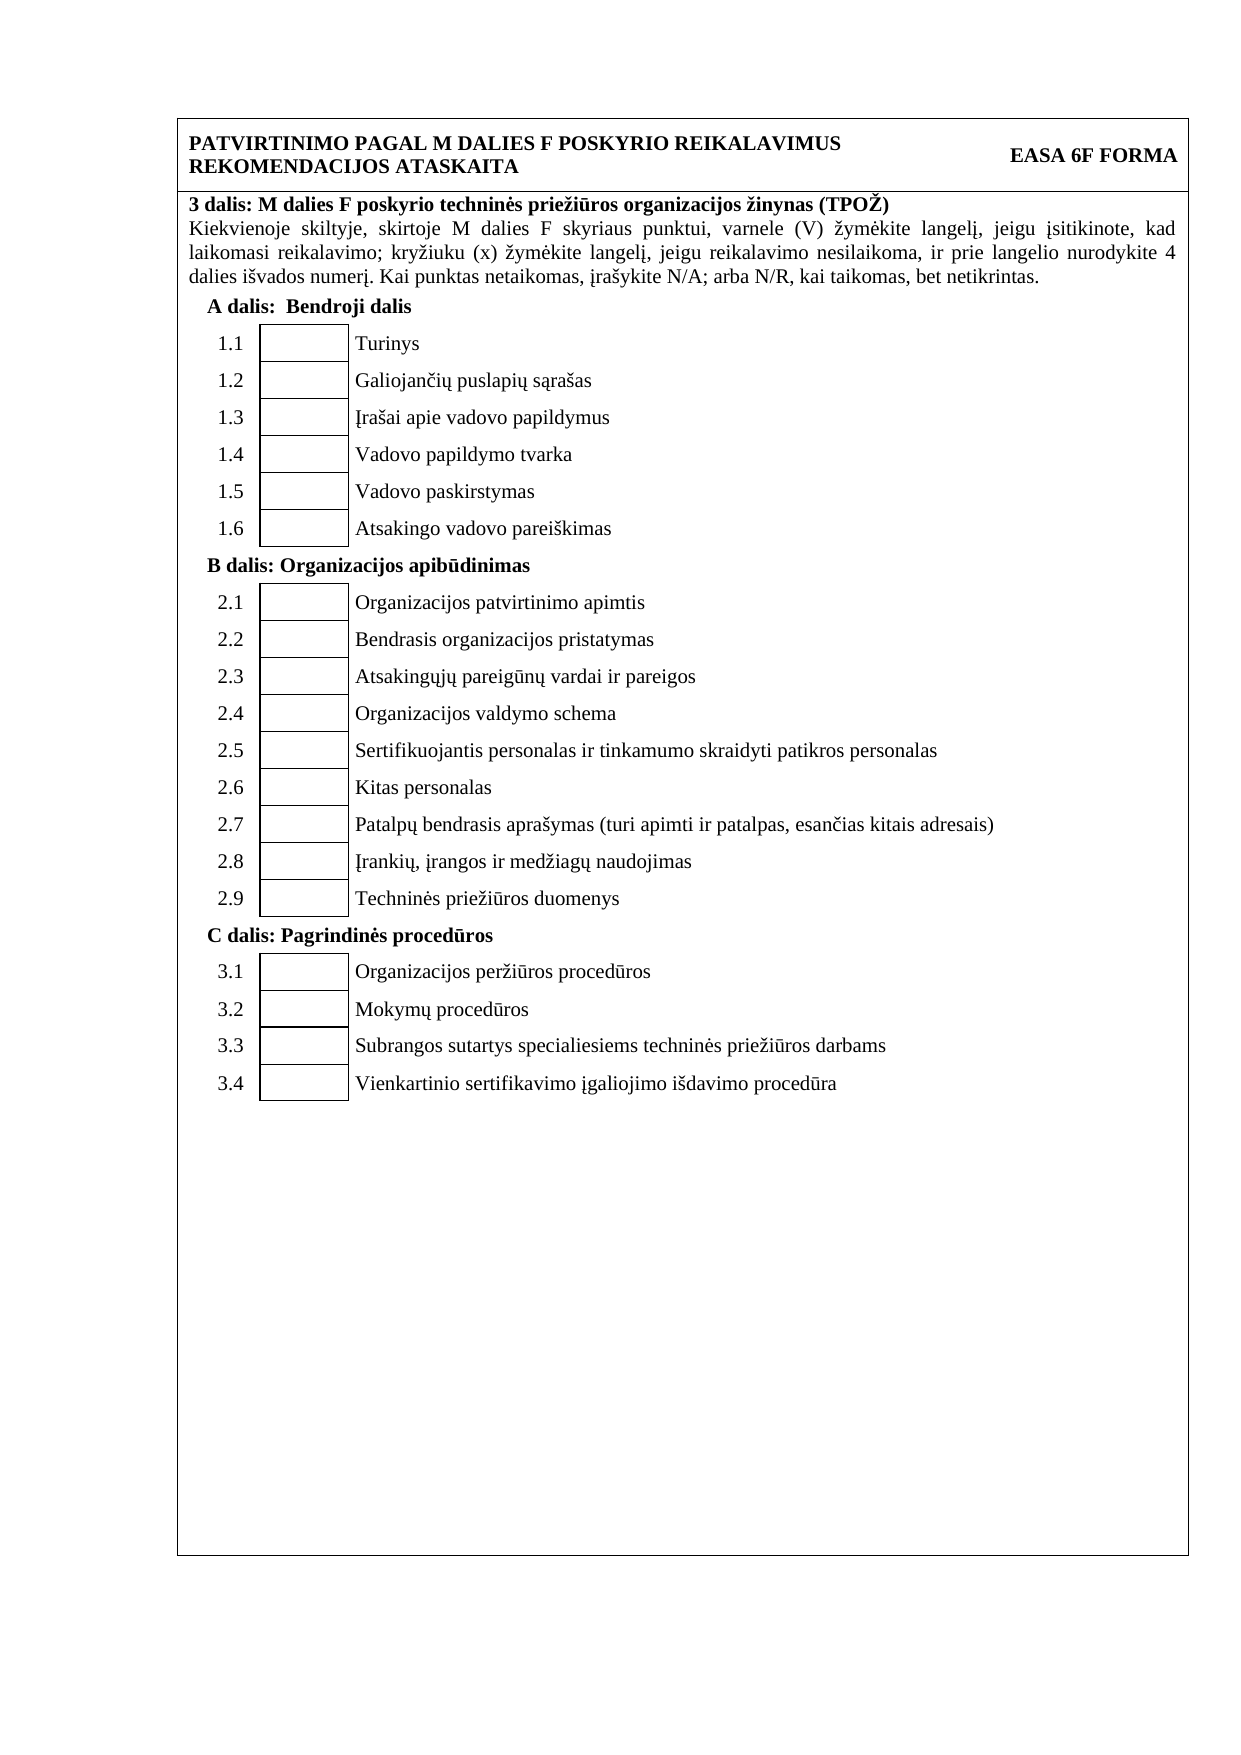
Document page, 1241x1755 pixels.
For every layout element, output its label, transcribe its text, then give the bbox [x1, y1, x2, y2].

table_cell [261, 584, 348, 620]
table_cell 3.3 [201, 1026, 259, 1063]
table_cell Atsakingo vadovo pareiškimas [349, 509, 1188, 546]
table_cell 3.4 [201, 1064, 259, 1100]
table_cell [261, 473, 348, 509]
table_cell C dalis: Pagrindinės procedūros [201, 916, 1188, 952]
table_cell Galiojančių puslapių sąrašas [349, 361, 1188, 398]
table_cell [261, 991, 348, 1026]
table_cell 2.4 [201, 694, 259, 731]
table_cell [178, 1504, 1188, 1555]
table_cell 2.3 [201, 657, 259, 694]
table_cell [261, 510, 348, 546]
table_cell [261, 806, 348, 842]
table_cell 2.8 [201, 842, 259, 878]
table_cell Organizacijos peržiūros procedūros [349, 953, 1188, 989]
table_cell 3.2 [201, 990, 259, 1026]
table_cell [261, 843, 348, 878]
table_cell [261, 325, 348, 361]
table_cell Techninės priežiūros duomenys [349, 879, 1188, 916]
table_cell [261, 658, 348, 694]
table_cell Organizacijos patvirtinimo apimtis [349, 583, 1188, 620]
table_cell 2.5 [201, 731, 259, 768]
table_cell Turinys [349, 324, 1188, 361]
table_cell 3 dalis: M dalies F poskyrio techninės priežiūros organizacijos žinynas (TPOŽ) Kiekvienoje skiltyje, skirtoje M dalies F skyriaus punktui, varnele (V) žymėkite langelį, jeigu įsitikinote, kad laikomasi reikalavimo; kryžiuku (x) žymėkite langelį, jeigu reikalavimo nesilaikoma, ir prie langelio nurodykite 4 dalies išvados numerį. Kai punktas netaikomas, įrašykite N/A; arba N/R, kai taikomas, bet netikrintas. [178, 192, 1188, 1504]
table_cell [261, 621, 348, 657]
table_cell [261, 880, 348, 916]
table_cell Vadovo papildymo tvarka [349, 435, 1188, 472]
table_cell [261, 695, 348, 731]
table_cell Vadovo paskirstymas [349, 472, 1188, 509]
table_cell [261, 732, 348, 768]
table_cell 2.1 [201, 583, 259, 620]
table_cell Sertifikuojantis personalas ir tinkamumo skraidyti patikros personalas [349, 731, 1188, 768]
table_cell 1.4 [201, 435, 259, 472]
table_cell 1.6 [201, 509, 259, 546]
table_cell 3.1 [201, 953, 259, 989]
table_cell B dalis: Organizacijos apibūdinimas [201, 546, 1188, 583]
table_cell [261, 1028, 348, 1063]
table_header PATVIRTINIMO PAGAL M DALIES F POSKYRIO REIKALAVIMUS REKOMENDACIJOS ATASKAITA [178, 119, 945, 191]
table_cell 2.9 [201, 879, 259, 916]
table_cell 1.5 [201, 472, 259, 509]
table_header A dalis: Bendroji dalis [201, 288, 1188, 324]
table_header EASA 6F FORMA [945, 119, 1188, 191]
table_cell Vienkartinio sertifikavimo įgaliojimo išdavimo procedūra [349, 1064, 1188, 1100]
table_cell [261, 954, 348, 989]
table_cell Atsakingųjų pareigūnų vardai ir pareigos [349, 657, 1188, 694]
table_cell 2.6 [201, 768, 259, 804]
table_cell 2.2 [201, 620, 259, 657]
table_cell Įrašai apie vadovo papildymus [349, 398, 1188, 435]
table_cell Mokymų procedūros [349, 990, 1188, 1026]
table_cell 1.3 [201, 398, 259, 435]
table_cell [261, 399, 348, 435]
table_cell [261, 436, 348, 472]
table_cell Organizacijos valdymo schema [349, 694, 1188, 731]
table_cell Bendrasis organizacijos pristatymas [349, 620, 1188, 657]
table_cell 2.7 [201, 805, 259, 842]
table_cell Subrangos sutartys specialiesiems techninės priežiūros darbams [349, 1026, 1188, 1063]
table_cell 1.1 [201, 324, 259, 361]
table_cell Kitas personalas [349, 768, 1188, 804]
table_cell Patalpų bendrasis aprašymas (turi apimti ir patalpas, esančias kitais adresais) [349, 805, 1188, 842]
table_cell Įrankių, įrangos ir medžiagų naudojimas [349, 842, 1188, 878]
table_cell [261, 769, 348, 804]
table_cell [261, 362, 348, 398]
table_cell 1.2 [201, 361, 259, 398]
table_cell [261, 1065, 348, 1100]
